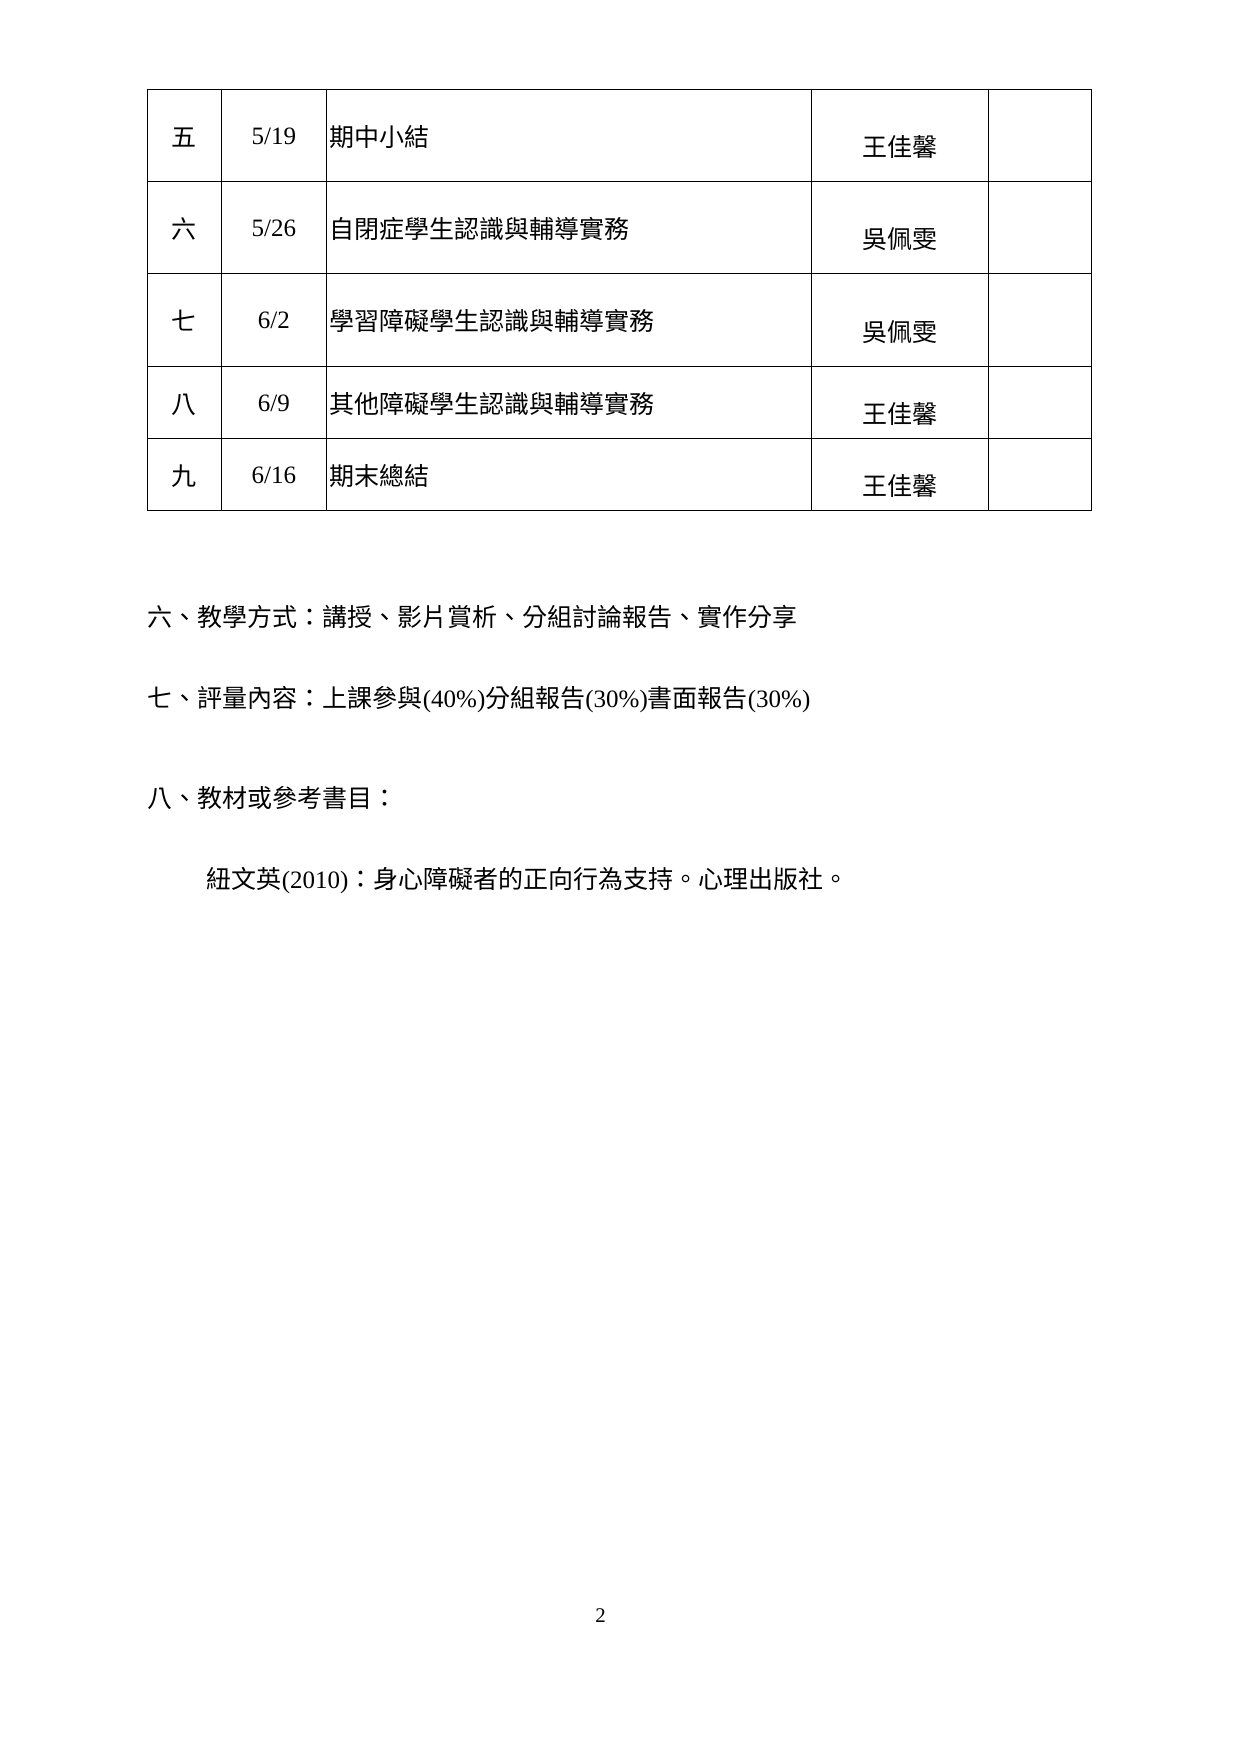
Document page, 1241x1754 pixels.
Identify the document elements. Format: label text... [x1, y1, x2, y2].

table_cell 期中小結 [327, 90, 811, 181]
table_cell 學習障礙學生認識與輔導實務 [327, 274, 811, 366]
table_cell 六 [148, 182, 221, 273]
table_cell 五 [148, 90, 221, 181]
text 七、評量內容：上課參與(40%)分組報告(30%)書面報告(30%) [148, 655, 1053, 717]
table_cell 吳佩雯 [812, 182, 988, 273]
table_cell 6/2 [222, 274, 326, 366]
text 八、教材或參考書目： [148, 755, 1053, 817]
table_cell 王佳馨 [812, 439, 988, 510]
table_cell [989, 367, 1091, 438]
table_cell 6/9 [222, 367, 326, 438]
table_cell [989, 182, 1091, 273]
table_cell 王佳馨 [812, 367, 988, 438]
table_cell [989, 90, 1091, 181]
text 紐文英(2010)：身心障礙者的正向行為支持。心理出版社。 [207, 836, 1107, 899]
table_cell 5/19 [222, 90, 326, 181]
table_cell 王佳馨 [812, 90, 988, 181]
table_cell [989, 274, 1091, 366]
table_cell 七 [148, 274, 221, 366]
table_cell 九 [148, 439, 221, 510]
table_cell 期末總結 [327, 439, 811, 510]
text 六、教學方式：講授、影片賞析、分組討論報告、實作分享 [148, 574, 1053, 636]
table_cell [989, 439, 1091, 510]
table_cell 八 [148, 367, 221, 438]
table_cell 5/26 [222, 182, 326, 273]
table_cell 6/16 [222, 439, 326, 510]
table_cell 其他障礙學生認識與輔導實務 [327, 367, 811, 438]
table_cell 自閉症學生認識與輔導實務 [327, 182, 811, 273]
table_cell 吳佩雯 [812, 274, 988, 366]
